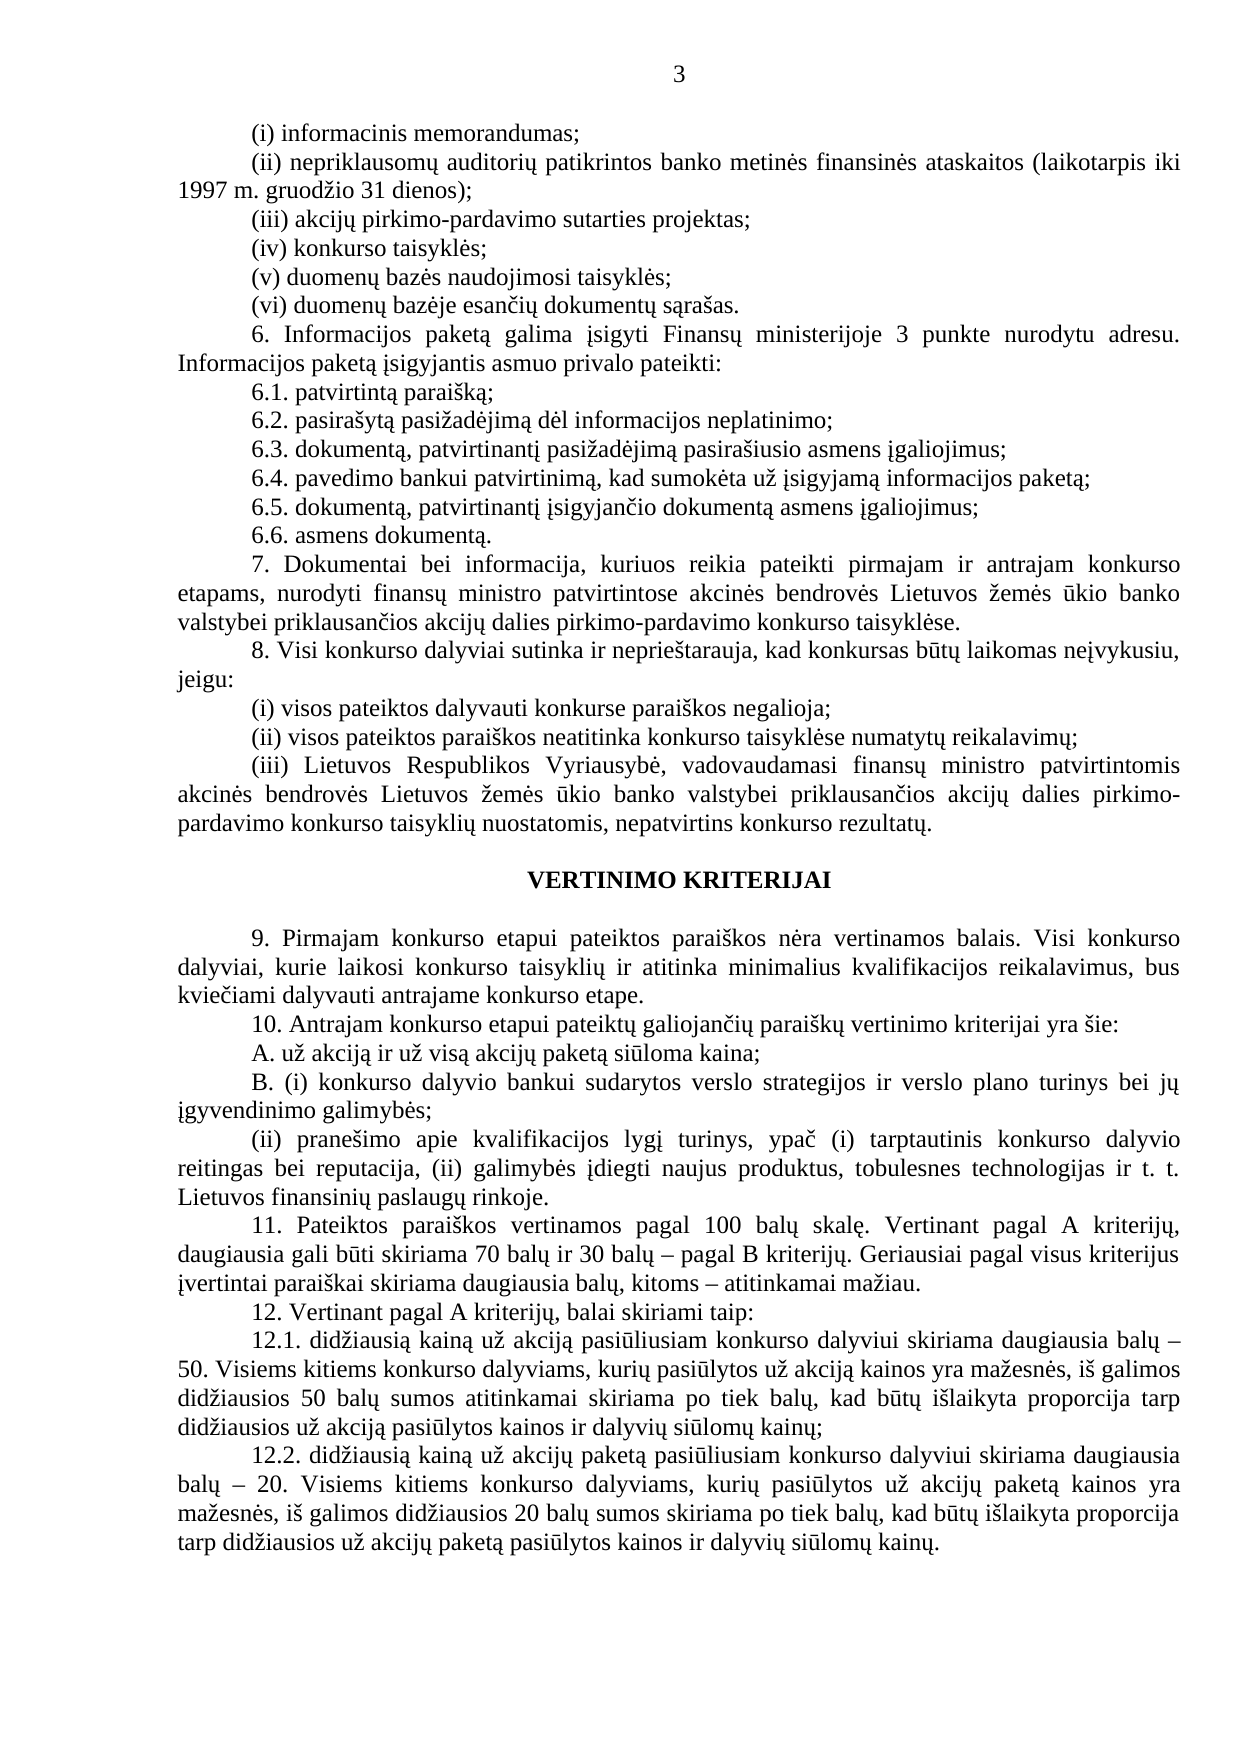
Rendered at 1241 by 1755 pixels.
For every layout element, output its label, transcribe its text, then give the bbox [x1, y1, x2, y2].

text (ii) visos pateiktos paraiškos neatitinka konkurso taisyklėse numatytų reikalavimų; [177, 722, 1181, 751]
text (i) informacinis memorandumas; [177, 118, 1181, 147]
text A. už akciją ir už visą akcijų paketą siūloma kaina; [177, 1038, 1181, 1067]
text 12.2. didžiausią kainą už akcijų paketą pasiūliusiam konkurso dalyviui skiriama daugiausia balų – 20. Visiems kitiems konkurso dalyviams, kurių pasiūlytos už akcijų paketą kainos yra mažesnės, iš galimos didžiausios 20 balų sumos skiriama po tiek balų, kad būtų išlaikyta proporcija tarp didžiausios už akcijų paketą pasiūlytos kainos ir dalyvių siūlomų kainų. [177, 1441, 1181, 1556]
text 12. Vertinant pagal A kriterijų, balai skiriami taip: [177, 1297, 1181, 1326]
text 6.4. pavedimo bankui patvirtinimą, kad sumokėta už įsigyjamą informacijos paketą; [177, 463, 1181, 492]
text (ii) pranešimo apie kvalifikacijos lygį turinys, ypač (i) tarptautinis konkurso dalyvio reitingas bei reputacija, (ii) galimybės įdiegti naujus produktus, tobulesnes technologijas ir t. t. Lietuvos finansinių paslaugų rinkoje. [177, 1124, 1181, 1211]
text (iii) Lietuvos Respublikos Vyriausybė, vadovaudamasi finansų ministro patvirtintomis akcinės bendrovės Lietuvos žemės ūkio banko valstybei priklausančios akcijų dalies pirkimo-pardavimo konkurso taisyklių nuostatomis, nepatvirtins konkurso rezultatų. [177, 751, 1181, 837]
text 9. Pirmajam konkurso etapui pateiktos paraiškos nėra vertinamos balais. Visi konkurso dalyviai, kurie laikosi konkurso taisyklių ir atitinka minimalius kvalifikacijos reikalavimus, bus kviečiami dalyvauti antrajame konkurso etape. [177, 923, 1181, 1009]
text 12.1. didžiausią kainą už akciją pasiūliusiam konkurso dalyviui skiriama daugiausia balų – 50. Visiems kitiems konkurso dalyviams, kurių pasiūlytos už akciją kainos yra mažesnės, iš galimos didžiausios 50 balų sumos atitinkamai skiriama po tiek balų, kad būtų išlaikyta proporcija tarp didžiausios už akciją pasiūlytos kainos ir dalyvių siūlomų kainų; [177, 1326, 1181, 1441]
text (ii) nepriklausomų auditorių patikrintos banko metinės finansinės ataskaitos (laikotarpis iki 1997 m. gruodžio 31 dienos); [177, 147, 1181, 204]
text 6.1. patvirtintą paraišką; [177, 377, 1181, 406]
text 11. Pateiktos paraiškos vertinamos pagal 100 balų skalę. Vertinant pagal A kriterijų, daugiausia gali būti skiriama 70 balų ir 30 balų – pagal B kriterijų. Geriausiai pagal visus kriterijus įvertintai paraiškai skiriama daugiausia balų, kitoms – atitinkamai mažiau. [177, 1211, 1181, 1297]
text (iv) konkurso taisyklės; [177, 233, 1181, 262]
text 7. Dokumentai bei informacija, kuriuos reikia pateikti pirmajam ir antrajam konkurso etapams, nurodyti finansų ministro patvirtintose akcinės bendrovės Lietuvos žemės ūkio banko valstybei priklausančios akcijų dalies pirkimo-pardavimo konkurso taisyklėse. [177, 549, 1181, 636]
text (v) duomenų bazės naudojimosi taisyklės; [177, 262, 1181, 291]
text 8. Visi konkurso dalyviai sutinka ir neprieštarauja, kad konkursas būtų laikomas neįvykusiu, jeigu: [177, 636, 1181, 693]
text 6.5. dokumentą, patvirtinantį įsigyjančio dokumentą asmens įgaliojimus; [177, 492, 1181, 521]
text 6.2. pasirašytą pasižadėjimą dėl informacijos neplatinimo; [177, 406, 1181, 434]
text (iii) akcijų pirkimo-pardavimo sutarties projektas; [177, 204, 1181, 233]
text 6.3. dokumentą, patvirtinantį pasižadėjimą pasirašiusio asmens įgaliojimus; [177, 434, 1181, 463]
text 6. Informacijos paketą galima įsigyti Finansų ministerijoje 3 punkte nurodytu adresu. Informacijos paketą įsigyjantis asmuo privalo pateikti: [177, 319, 1181, 377]
text 10. Antrajam konkurso etapui pateiktų galiojančių paraiškų vertinimo kriterijai yra šie: [177, 1009, 1181, 1038]
text (i) visos pateiktos dalyvauti konkurse paraiškos negalioja; [177, 693, 1181, 722]
text (vi) duomenų bazėje esančių dokumentų sąrašas. [177, 291, 1181, 319]
text VERTINIMO KRITERIJAI [177, 866, 1181, 894]
text 6.6. asmens dokumentą. [177, 521, 1181, 549]
text B. (i) konkurso dalyvio bankui sudarytos verslo strategijos ir verslo plano turinys bei jų įgyvendinimo galimybės; [177, 1067, 1181, 1124]
